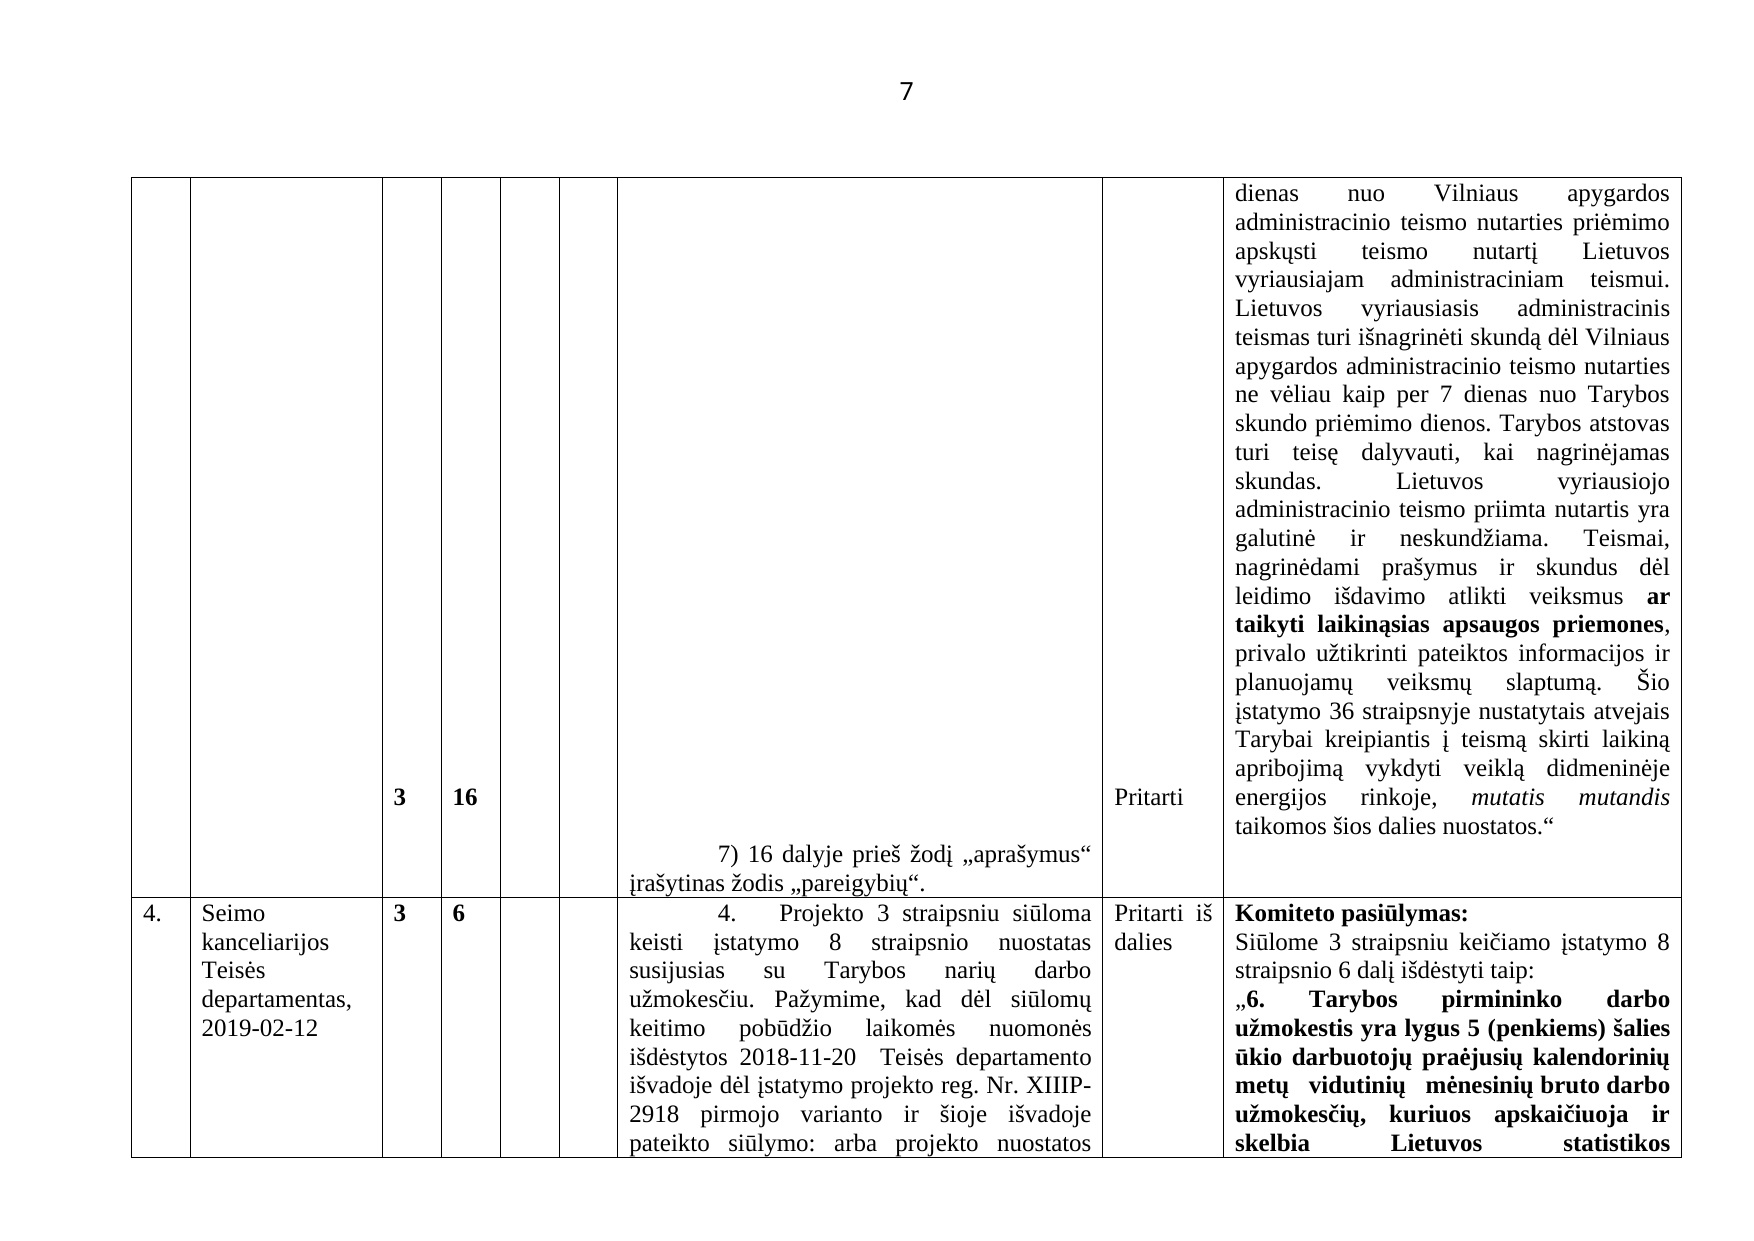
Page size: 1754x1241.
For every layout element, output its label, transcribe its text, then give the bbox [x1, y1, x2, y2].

table_cell 3 [383, 898, 441, 1157]
table_cell Pritarti [1103, 178, 1223, 897]
table_cell [191, 178, 382, 897]
table_cell 16 [442, 178, 500, 897]
table_cell 3 [383, 178, 441, 897]
table_cell [132, 178, 190, 897]
table_cell dienas nuo Vilniaus apygardos administracinio teismo nutarties priėmimo apskųsti teismo nutartį Lietuvos vyriausiajam administraciniam teismui. Lietuvos vyriausiasis administracinis teismas turi išnagrinėti skundą dėl Vilniaus apygardos administracinio teismo nutarties ne vėliau kaip per 7 dienas nuo Tarybos skundo priėmimo dienos. Tarybos atstovas turi teisę dalyvauti, kai nagrinėjamas skundas. Lietuvos vyriausiojo administracinio teismo priimta nutartis yra galutinė ir neskundžiama. Teismai, nagrinėdami prašymus ir skundus dėl leidimo išdavimo atlikti veiksmus ar taikyti laikinąsias apsaugos priemones, privalo užtikrinti pateiktos informacijos ir planuojamų veiksmų slaptumą. Šio įstatymo 36 straipsnyje nustatytais atvejais Tarybai kreipiantis į teismą skirti laikiną apribojimą vykdyti veiklą didmeninėje energijos rinkoje, mutatis mutandis taikomos šios dalies nuostatos.“ [1224, 178, 1681, 897]
table_cell 6 [442, 898, 500, 1157]
table_cell Komiteto pasiūlymas: Siūlome 3 straipsniu keičiamo įstatymo 8 straipsnio 6 dalį išdėstyti taip: „6. Tarybos pirmininko darbo užmokestis yra lygus 5 (penkiems) šalies ūkio darbuotojų praėjusių kalendorinių metų vidutinių mėnesinių bruto darbo užmokesčių, kuriuos apskaičiuoja ir skelbia Lietuvos statistikos [1224, 898, 1681, 1157]
table_cell 4. [132, 898, 190, 1157]
table_cell Seimo kanceliarijos Teisės departamentas, 2019-02-12 [191, 898, 382, 1157]
table_cell [501, 898, 559, 1157]
table_cell Pritarti iš dalies [1103, 898, 1223, 1157]
table_cell 4. Projekto 3 straipsniu siūloma keisti įstatymo 8 straipsnio nuostatas susijusias su Tarybos narių darbo užmokesčiu. Pažymime, kad dėl siūlomų keitimo pobūdžio laikomės nuomonės išdėstytos 2018-11-20 Teisės departamento išvadoje dėl įstatymo projekto reg. Nr. XIIIP-2918 pirmojo varianto ir šioje išvadoje pateikto siūlymo: arba projekto nuostatos [618, 898, 1102, 1157]
table_cell [501, 178, 559, 897]
table_cell [560, 178, 617, 897]
table_cell [560, 898, 617, 1157]
table_cell 7) 16 dalyje prieš žodį „aprašymus“ įrašytinas žodis „pareigybių“. [618, 178, 1102, 897]
